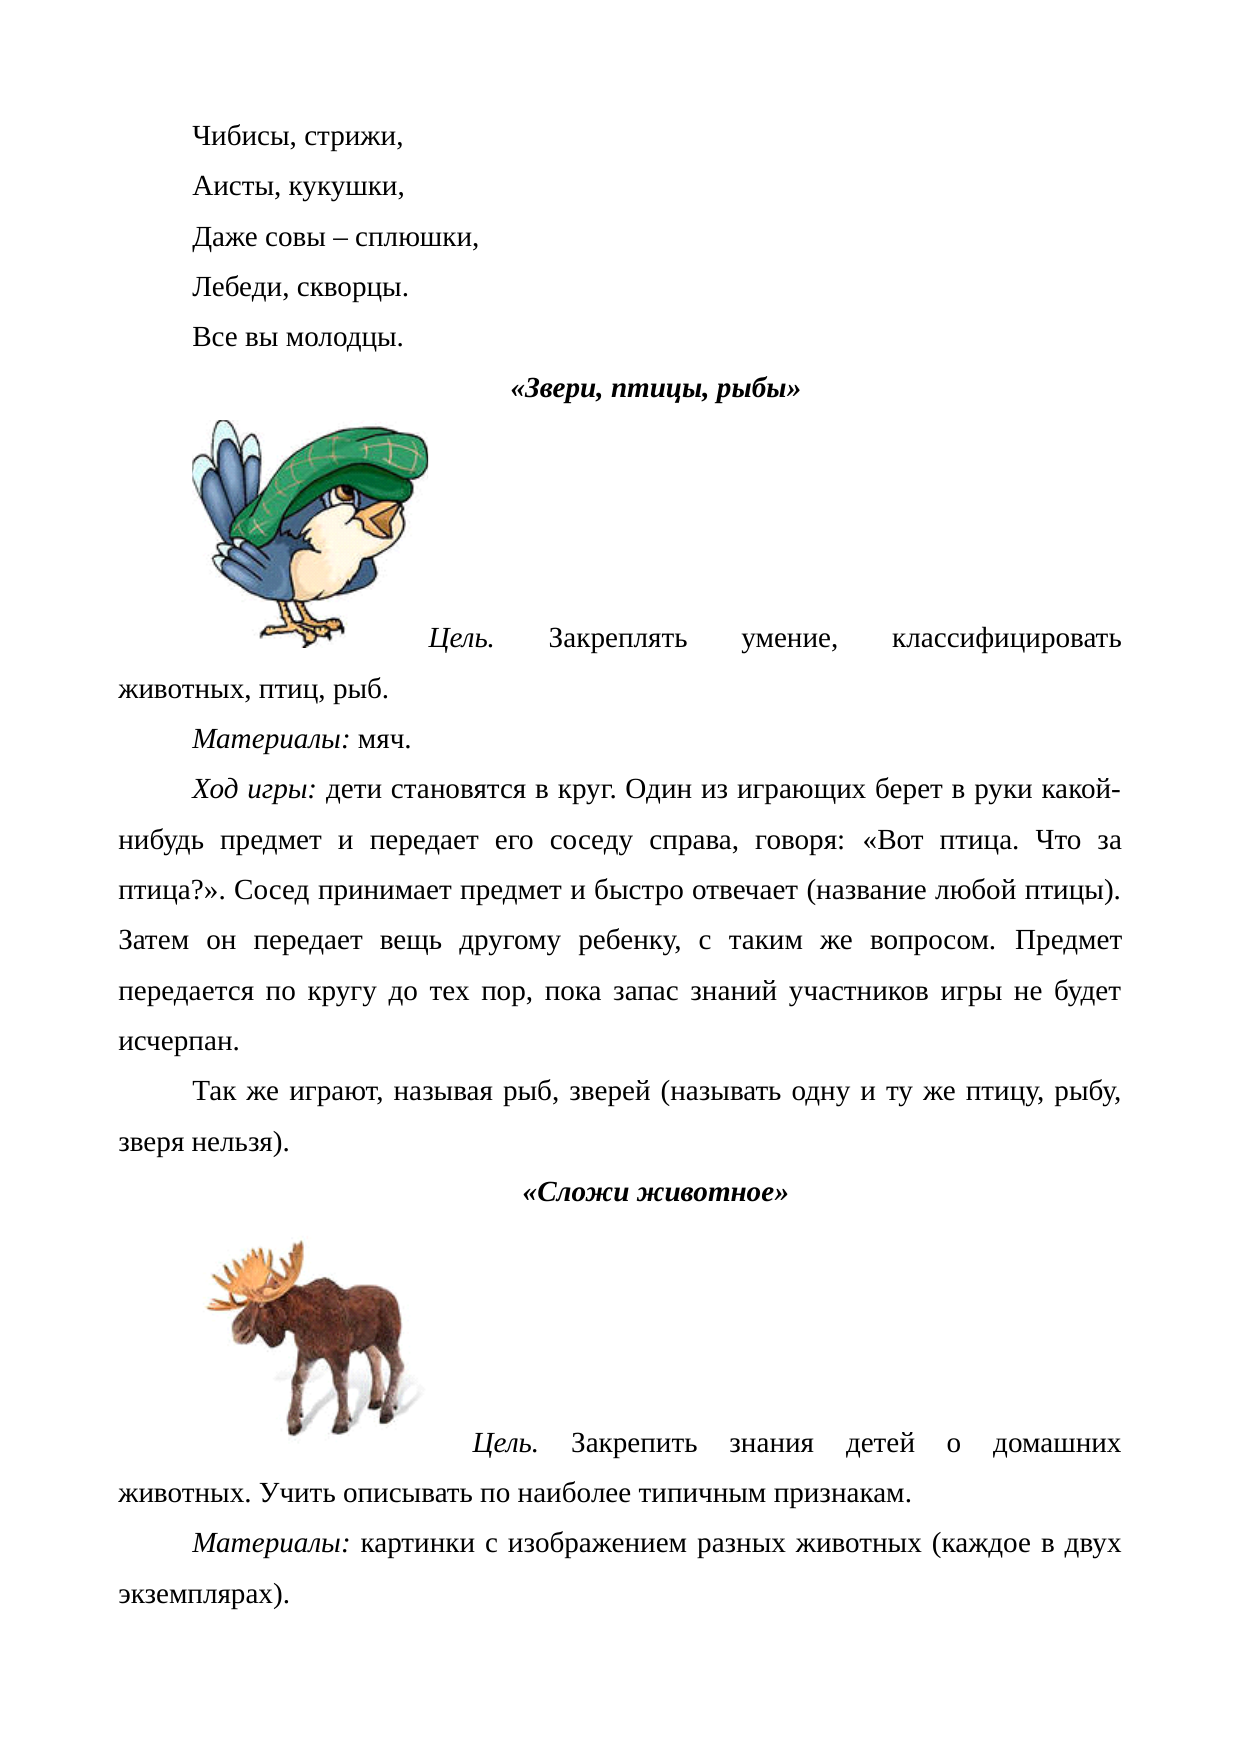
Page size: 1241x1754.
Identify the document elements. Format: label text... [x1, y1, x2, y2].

text Материалы: мяч. [118, 721, 1122, 755]
text Чибисы, стрижи, [118, 118, 1122, 152]
text Лебеди, скворцы. [118, 269, 1122, 303]
text «Сложи животное» [118, 1174, 1122, 1207]
text «Звери, птицы, рыбы» [118, 370, 1122, 403]
text Все вы молодцы. [118, 319, 1122, 353]
text Аисты, кукушки, [118, 168, 1122, 202]
text Материалы: картинки с изображением разных животных (каждое в двух экземплярах). [118, 1525, 1122, 1609]
text Цель. Закреплять умение, классифицировать животных, птиц, рыб. [118, 420, 1122, 704]
text Так же играют, называя рыб, зверей (называть одну и ту же птицу, рыбу, зверя нельзя). [118, 1073, 1122, 1157]
text Даже совы – сплюшки, [118, 219, 1122, 252]
text Цель. Закрепить знания детей о домашних животных. Учить описывать по наиболее типичным признакам. [118, 1224, 1122, 1509]
text Ход игры: дети становятся в круг. Один из играющих берет в руки какой-нибудь предмет и передает его соседу справа, говоря: «Вот птица. Что за птица?». Сосед принимает предмет и быстро отвечает (название любой птицы). Затем он передает вещь другому ребенку, с таким же вопросом. Предмет передается по кругу до тех пор, пока запас знаний участников игры не будет исчерпан. [118, 771, 1122, 1057]
